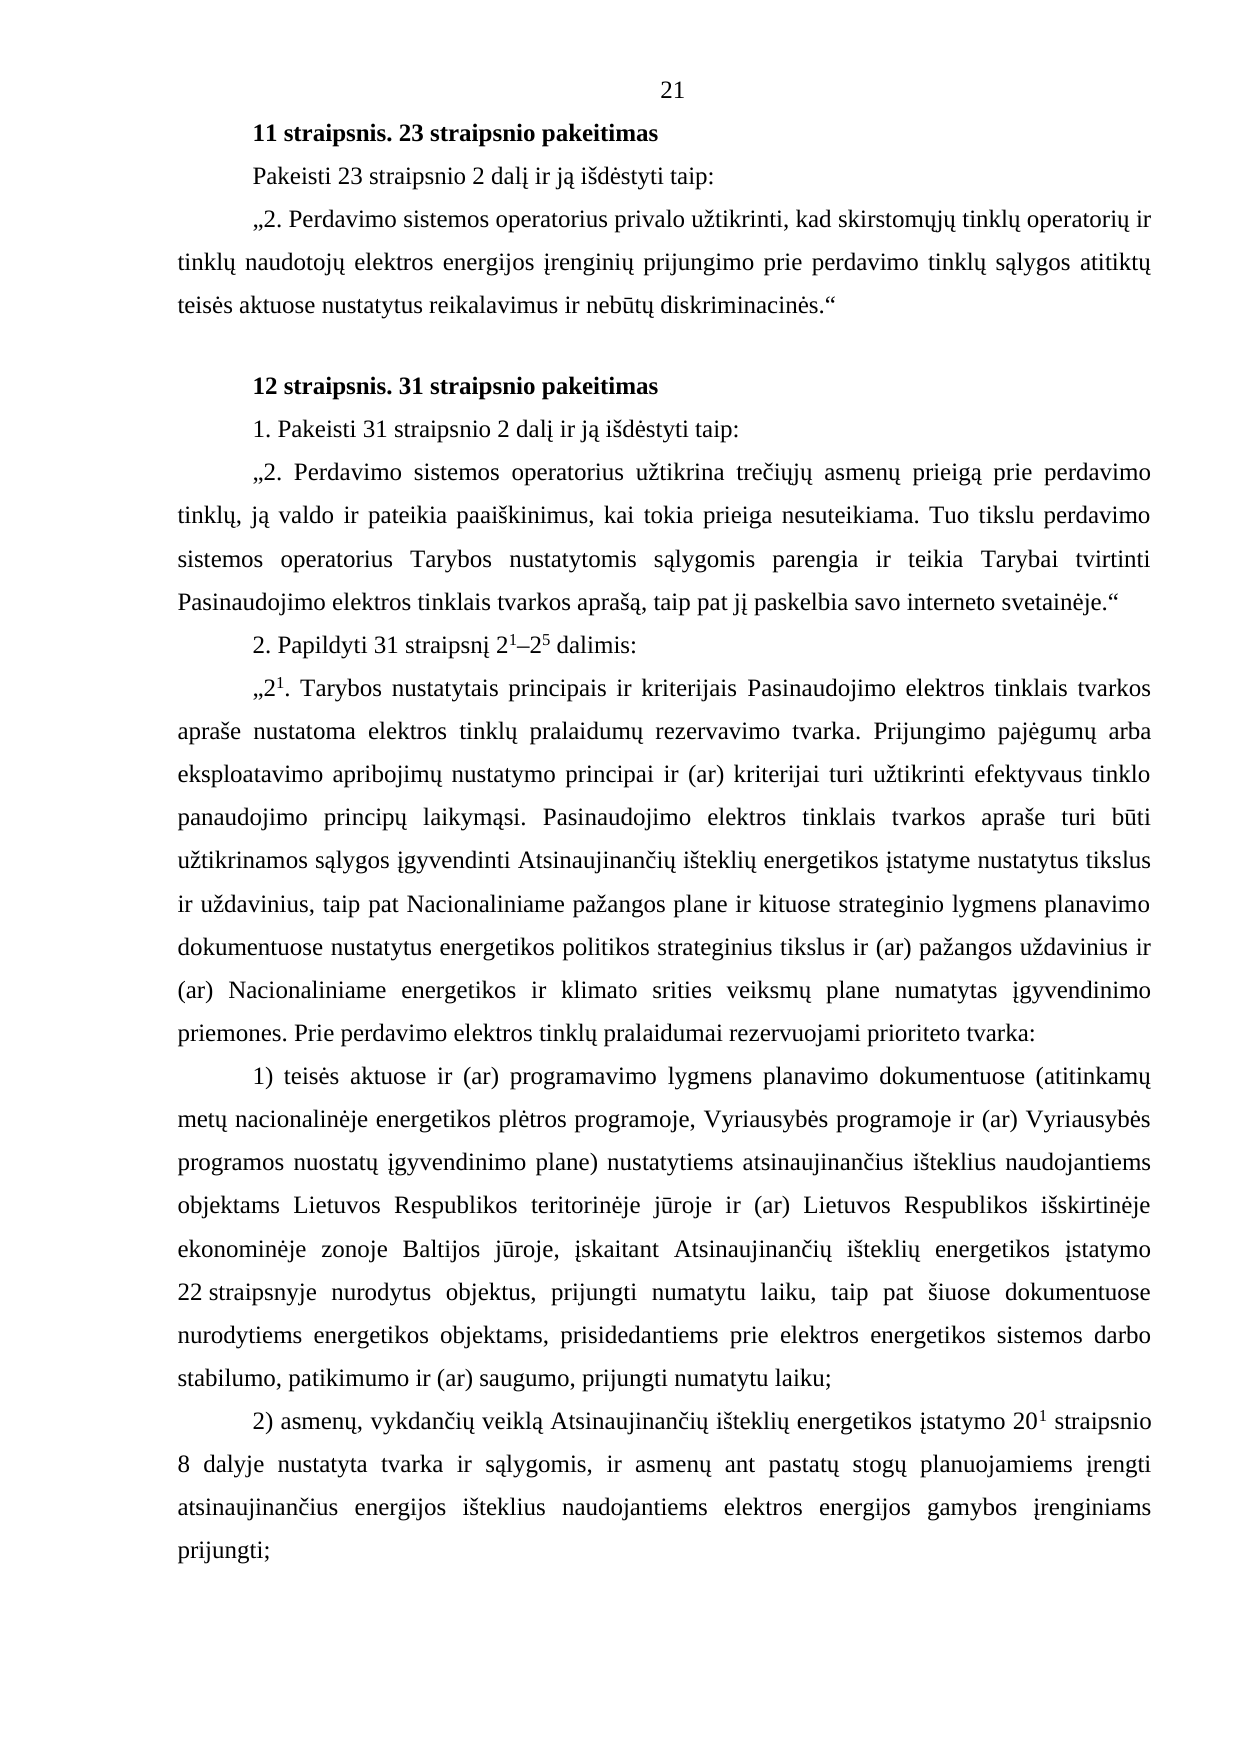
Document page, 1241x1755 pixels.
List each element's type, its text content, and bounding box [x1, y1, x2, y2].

text Pakeisti 23 straipsnio 2 dalį ir ją išdėstyti taip: [177, 161, 1152, 190]
text 2. Papildyti 31 straipsnį 21–25 dalimis: [177, 630, 1152, 659]
text 1) teisės aktuose ir (ar) programavimo lygmens planavimo dokumentuose (atitinkamų metų nacionalinėje energetikos plėtros programoje, Vyriausybės programoje ir (ar) Vyriausybės programos nuostatų įgyvendinimo plane) nustatytiems atsinaujinančius išteklius naudojantiems objektams Lietuvos Respublikos teritorinėje jūroje ir (ar) Lietuvos Respublikos išskirtinėje ekonominėje zonoje Baltijos jūroje, įskaitant Atsinaujinančių išteklių energetikos įstatymo 22 straipsnyje nurodytus objektus, prijungti numatytu laiku, taip pat šiuose dokumentuose nurodytiems energetikos objektams, prisidedantiems prie elektros energetikos sistemos darbo stabilumo, patikimumo ir (ar) saugumo, prijungti numatytu laiku; [177, 1061, 1152, 1392]
text 12 straipsnis. 31 straipsnio pakeitimas [177, 371, 1152, 400]
text 2) asmenų, vykdančių veiklą Atsinaujinančių išteklių energetikos įstatymo 201 straipsnio 8 dalyje nustatyta tvarka ir sąlygomis, ir asmenų ant pastatų stogų planuojamiems įrengti atsinaujinančius energijos išteklius naudojantiems elektros energijos gamybos įrenginiams prijungti; [177, 1406, 1152, 1564]
text „2. Perdavimo sistemos operatorius užtikrina trečiųjų asmenų prieigą prie perdavimo tinklų, ją valdo ir pateikia paaiškinimus, kai tokia prieiga nesuteikiama. Tuo tikslu perdavimo sistemos operatorius Tarybos nustatytomis sąlygomis parengia ir teikia Tarybai tvirtinti Pasinaudojimo elektros tinklais tvarkos aprašą, taip pat jį paskelbia savo interneto svetainėje.“ [177, 457, 1152, 616]
text 1. Pakeisti 31 straipsnio 2 dalį ir ją išdėstyti taip: [177, 414, 1152, 443]
text „2. Perdavimo sistemos operatorius privalo užtikrinti, kad skirstomųjų tinklų operatorių ir tinklų naudotojų elektros energijos įrenginių prijungimo prie perdavimo tinklų sąlygos atitiktų teisės aktuose nustatytus reikalavimus ir nebūtų diskriminacinės.“ [177, 204, 1152, 319]
text „21. Tarybos nustatytais principais ir kriterijais Pasinaudojimo elektros tinklais tvarkos apraše nustatoma elektros tinklų pralaidumų rezervavimo tvarka. Prijungimo pajėgumų arba eksploatavimo apribojimų nustatymo principai ir (ar) kriterijai turi užtikrinti efektyvaus tinklo panaudojimo principų laikymąsi. Pasinaudojimo elektros tinklais tvarkos apraše turi būti užtikrinamos sąlygos įgyvendinti Atsinaujinančių išteklių energetikos įstatyme nustatytus tikslus ir uždavinius, taip pat Nacionaliniame pažangos plane ir kituose strateginio lygmens planavimo dokumentuose nustatytus energetikos politikos strateginius tikslus ir (ar) pažangos uždavinius ir (ar) Nacionaliniame energetikos ir klimato srities veiksmų plane numatytas įgyvendinimo priemones. Prie perdavimo elektros tinklų pralaidumai rezervuojami prioriteto tvarka: [177, 673, 1152, 1047]
text 11 straipsnis. 23 straipsnio pakeitimas [177, 118, 1152, 147]
